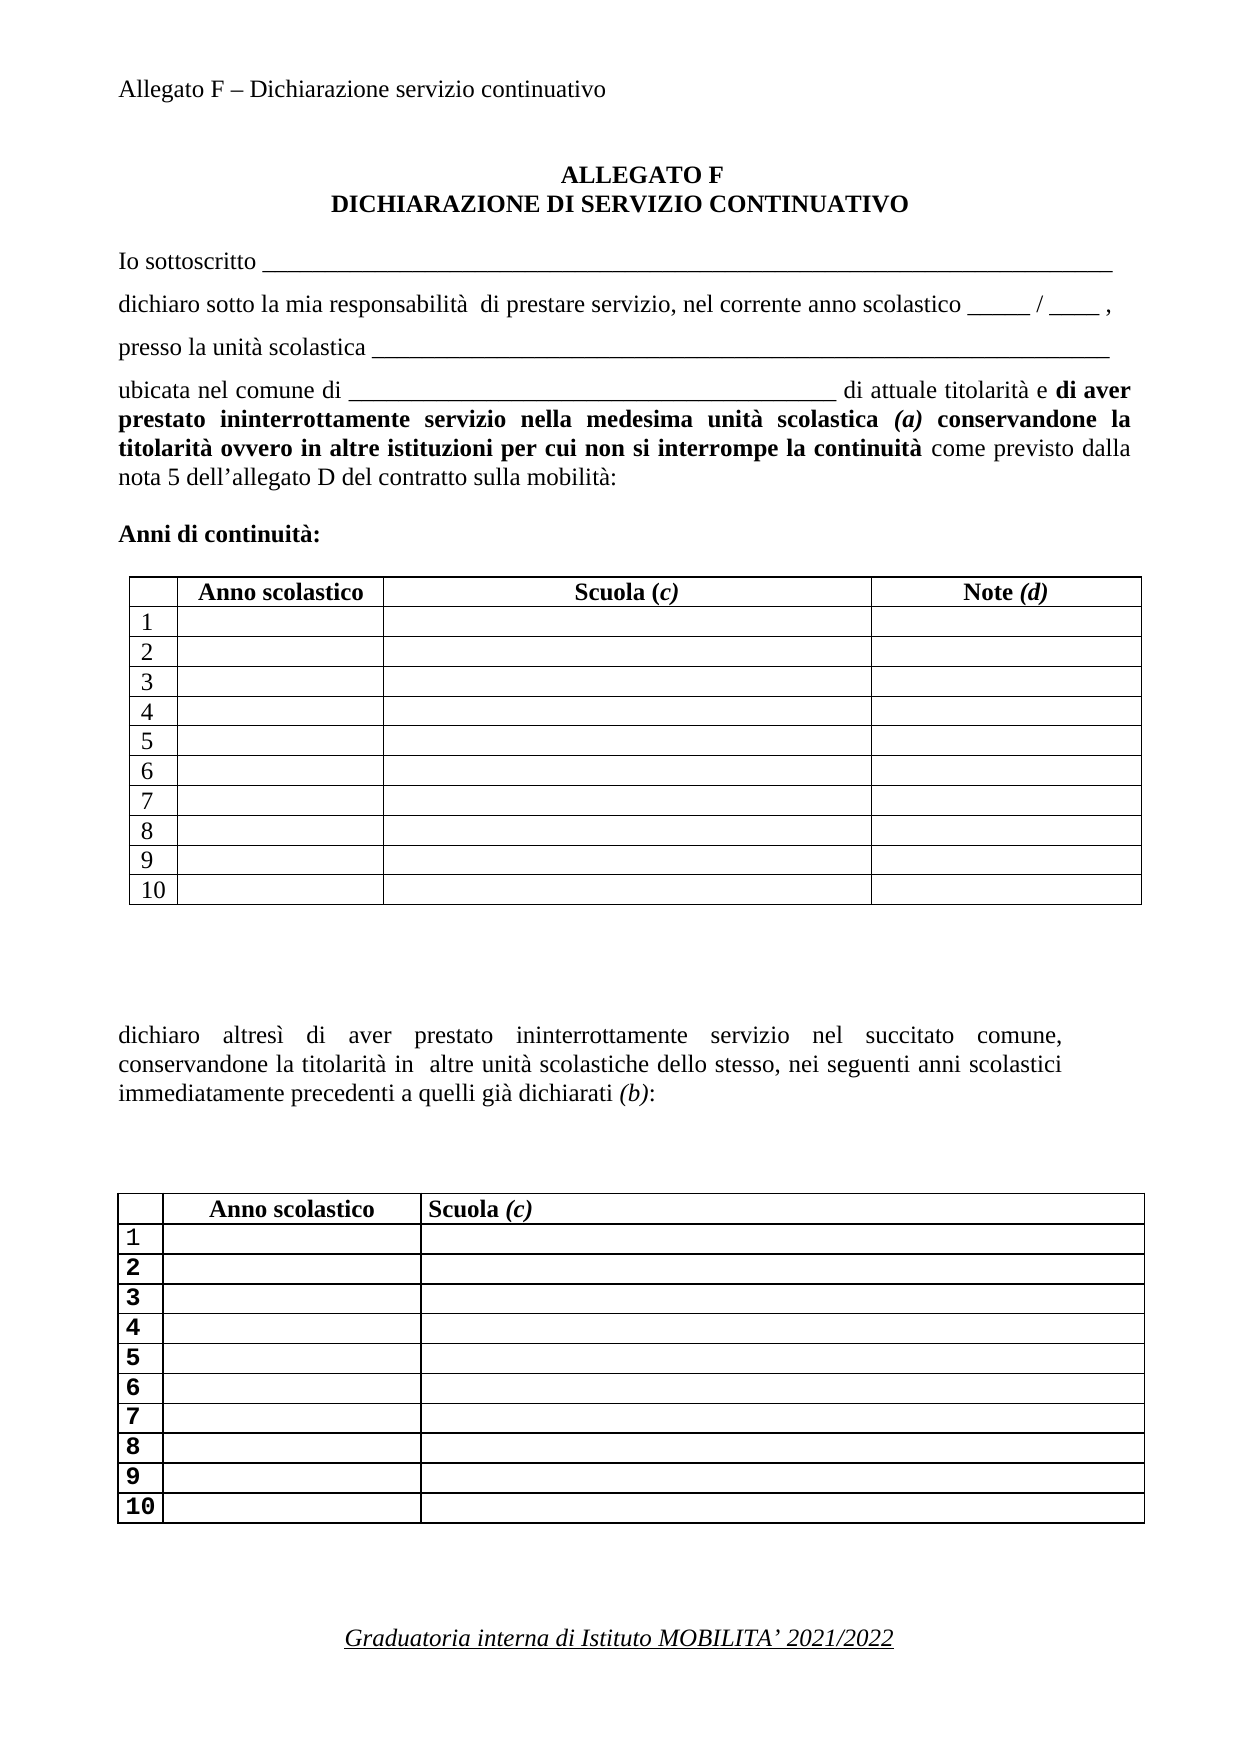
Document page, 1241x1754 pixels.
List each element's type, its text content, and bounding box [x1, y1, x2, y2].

table_cell [164, 1344, 420, 1372]
table_cell [178, 607, 383, 636]
table_cell [872, 816, 1141, 844]
table_cell 8 [119, 1434, 162, 1462]
table_cell 1 [130, 607, 177, 636]
table_cell [422, 1344, 1144, 1372]
table_cell [178, 786, 383, 815]
table_cell [178, 637, 383, 666]
text ALLEGATO F [487, 160, 1122, 189]
table_cell 2 [119, 1255, 162, 1283]
table_cell [164, 1434, 420, 1462]
table_cell [872, 786, 1141, 815]
table_cell [422, 1434, 1144, 1462]
table_cell [164, 1374, 420, 1402]
table_cell [178, 726, 383, 755]
table_cell [384, 637, 871, 666]
table_cell 8 [130, 816, 177, 844]
table_header [119, 1194, 162, 1223]
table_cell [178, 875, 383, 904]
text dichiaro sotto la mia responsabilità di prestare servizio, nel corrente anno scolastico _____ / ____ , presso la unità scolastica ___________________________________________________________ [118, 289, 1122, 361]
table_cell 5 [119, 1344, 162, 1372]
table_cell [384, 816, 871, 844]
table_cell 1 [119, 1225, 162, 1253]
table_cell 3 [130, 667, 177, 696]
table_cell 6 [119, 1374, 162, 1402]
table_cell 5 [130, 726, 177, 755]
table_header Anno scolastico [178, 578, 383, 606]
table_cell [384, 846, 871, 874]
text DICHIARAZIONE DI SERVIZIO CONTINUATIVO [118, 189, 1122, 217]
table_cell 9 [119, 1464, 162, 1492]
table_cell [178, 846, 383, 874]
table_cell [872, 875, 1141, 904]
table_cell [164, 1404, 420, 1432]
table_cell [872, 726, 1141, 755]
table_cell [164, 1225, 420, 1253]
table_cell [422, 1225, 1144, 1253]
table_cell [384, 607, 871, 636]
table_cell [178, 816, 383, 844]
table_cell [872, 846, 1141, 874]
table_cell [164, 1464, 420, 1492]
table_cell [422, 1464, 1144, 1492]
table_cell [384, 786, 871, 815]
table_cell [384, 697, 871, 725]
table_cell 4 [119, 1314, 162, 1343]
table_cell 7 [130, 786, 177, 815]
table_cell [164, 1285, 420, 1313]
text ubicata nel comune di _______________________________________ di attuale titolarità e di aver prestato ininterrottamente servizio nella medesima unità scolastica (a) conservandone la titolarità ovvero in altre istituzioni per cui non si interrompe la continuità come previsto dalla nota 5 dell’allegato D del contratto sulla mobilità: [118, 376, 1131, 491]
table_cell 2 [130, 637, 177, 666]
text Io sottoscritto ____________________________________________________________________ [118, 246, 1122, 275]
table_cell 6 [130, 756, 177, 785]
table_cell [164, 1494, 420, 1522]
table_cell [178, 667, 383, 696]
table_cell [178, 697, 383, 725]
table_cell [872, 667, 1141, 696]
table_cell [422, 1285, 1144, 1313]
table_cell [872, 607, 1141, 636]
table_cell 10 [119, 1494, 162, 1522]
table_cell [384, 756, 871, 785]
table_header Note (d) [872, 578, 1141, 606]
table_cell [164, 1255, 420, 1283]
table_cell [872, 756, 1141, 785]
table_header [130, 578, 177, 606]
table_cell [422, 1255, 1144, 1283]
table_cell [422, 1374, 1144, 1402]
table_cell [164, 1314, 420, 1343]
table_cell 10 [130, 875, 177, 904]
table_header Scuola (c) [422, 1194, 1144, 1223]
table_cell 9 [130, 846, 177, 874]
table_cell 7 [119, 1404, 162, 1432]
table_cell [872, 697, 1141, 725]
table_cell 4 [130, 697, 177, 725]
text Anni di continuità: [118, 519, 1063, 548]
table_header Scuola (c) [384, 578, 871, 606]
table_cell [384, 726, 871, 755]
table_cell 3 [119, 1285, 162, 1313]
table_cell [422, 1494, 1144, 1522]
table_cell [422, 1404, 1144, 1432]
table_cell [384, 667, 871, 696]
table_cell [384, 875, 871, 904]
text dichiaro altresì di aver prestato ininterrottamente servizio nel succitato comune, conservandone la titolarità in altre unità scolastiche dello stesso, nei seguenti anni scolastici immediatamente precedenti a quelli già dichiarati (b): [118, 1020, 1063, 1106]
table_cell [422, 1314, 1144, 1343]
table_header Anno scolastico [164, 1194, 420, 1223]
table_cell [872, 637, 1141, 666]
table_cell [178, 756, 383, 785]
